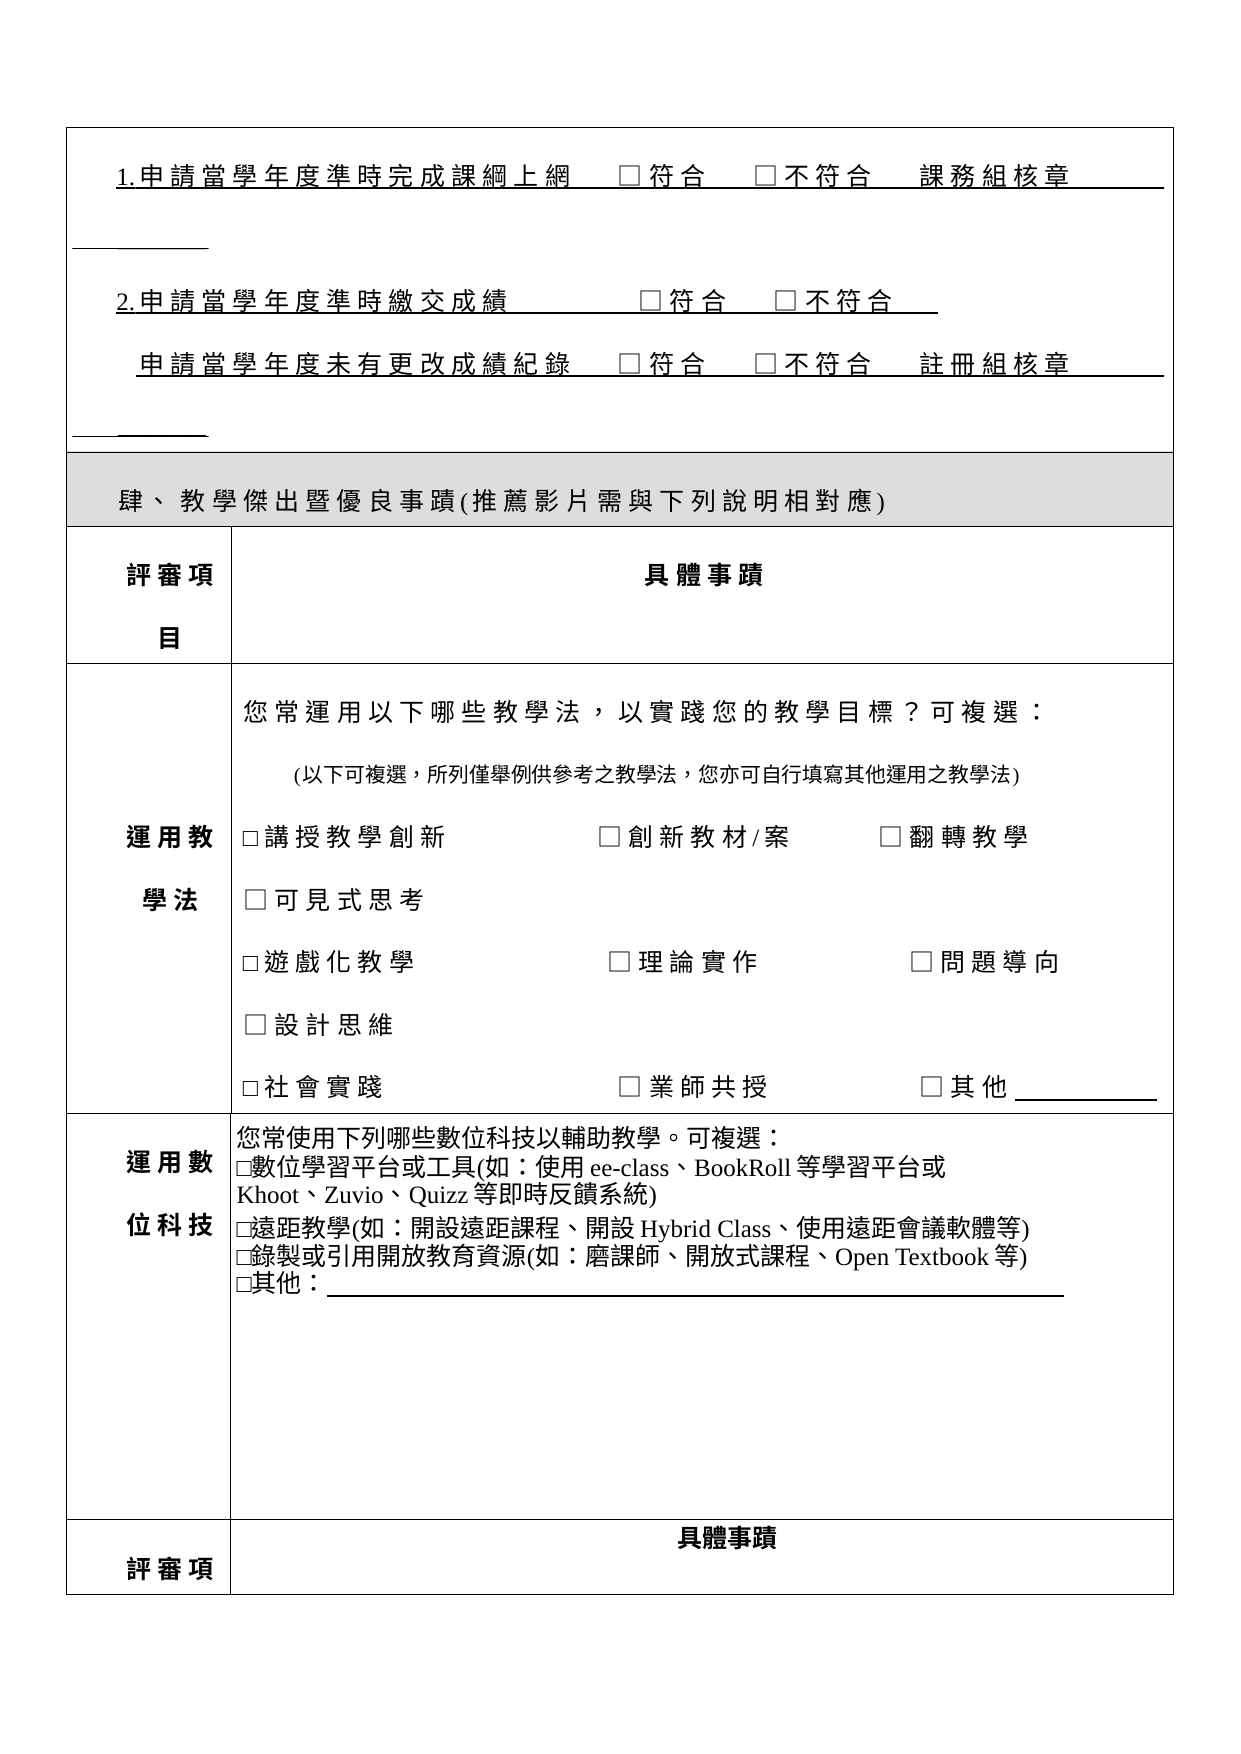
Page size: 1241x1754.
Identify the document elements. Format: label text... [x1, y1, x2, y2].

table_cell 評審項 [67, 1520, 230, 1594]
table_cell 您常使用下列哪些數位科技以輔助教學。可複選： □數位學習平台或工具(如：使用ee-class、BookRoll等學習平台或Khoot、Zuvio、Quizz等即時反饋系統) □遠距教學(如：開設遠距課程、開設Hybrid Class、使用遠距會議軟體等) □錄製或引用開放教育資源(如：磨課師、開放式課程、Open Textbook等) □其他： [231, 1114, 1173, 1519]
table_cell 具體事蹟 [231, 1520, 1173, 1594]
table_cell 1.申請當學年度準時完成課綱上網 □符合 □不符合 課務組核章______________ 2.申請當學年度準時繳交成績 □符合 □不符合 申請當學年度未有更改成績紀錄 □符合 □不符合 註冊組核章______________ [67, 128, 1173, 451]
table_cell 具體事蹟 [232, 527, 1173, 663]
table_cell 評審項目 [67, 527, 231, 663]
table_cell 您常運用以下哪些教學法，以實踐您的教學目標？可複選： (以下可複選，所列僅舉例供參考之教學法，您亦可自行填寫其他運用之教學法) □講授教學創新 □創新教材/案 □翻轉教學 □可見式思考 □遊戲化教學 □理論實作 □問題導向 □設計思維 □社會實踐 □業師共授 □其他 [232, 664, 1173, 1112]
table_cell 運用數位科技 [67, 1114, 230, 1519]
table_cell 肆、教學傑出暨優良事蹟(推薦影片需與下列說明相對應) [67, 453, 1173, 526]
table_cell 運用教學法 [67, 664, 231, 1112]
